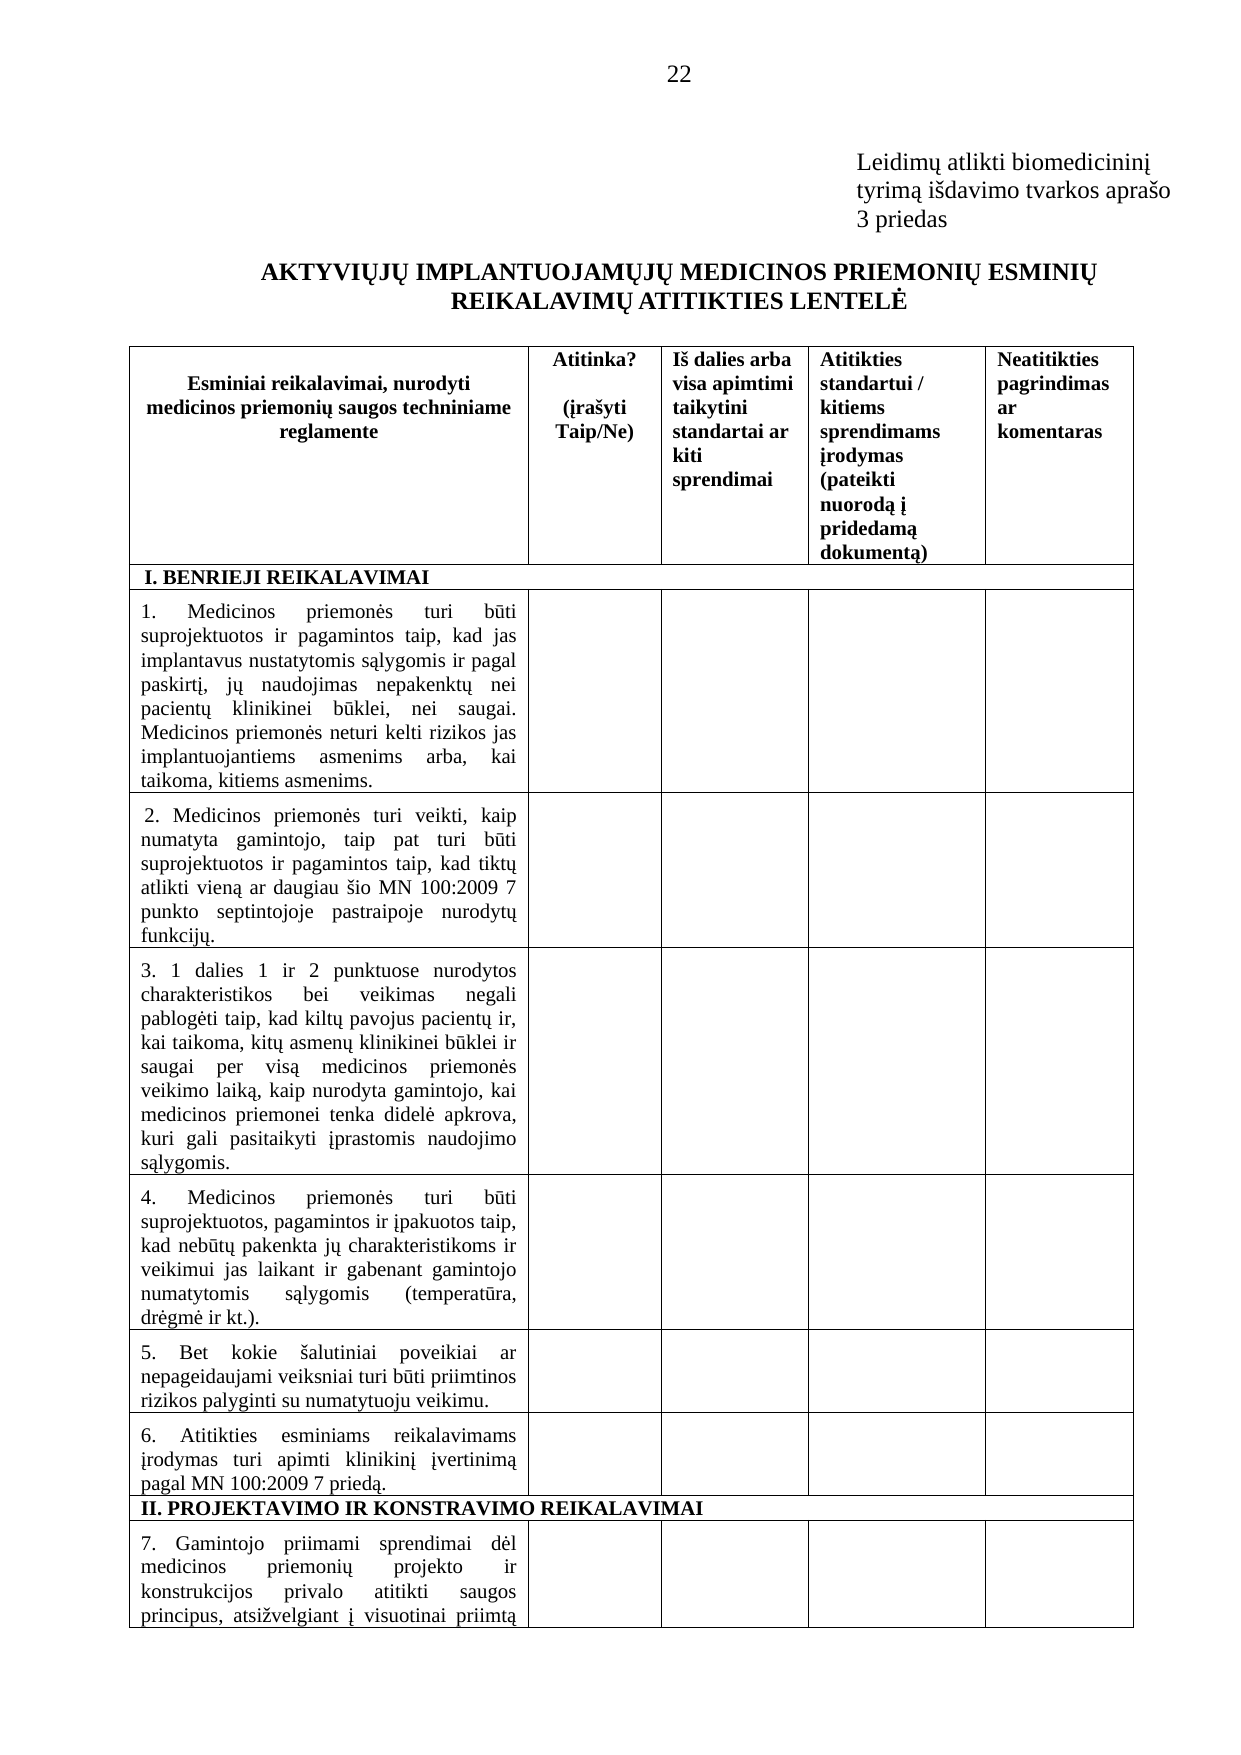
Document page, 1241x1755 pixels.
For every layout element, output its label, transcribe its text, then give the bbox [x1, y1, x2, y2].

table_header Neatitikties pagrindimas ar komentaras [986, 347, 1133, 564]
text Leidimų atlikti biomedicininį [856, 147, 1181, 176]
table_cell [662, 590, 808, 792]
table_header Atitikties standartui / kitiems sprendimams įrodymas (pateikti nuorodą į pridedamą dokumentą) [809, 347, 985, 564]
table_cell [809, 1175, 985, 1329]
table_cell 5. Bet kokie šalutiniai poveikiai ar nepageidaujami veiksniai turi būti priimtinos rizikos palyginti su numatytuoju veikimu. [130, 1330, 528, 1412]
text tyrimą išdavimo tvarkos aprašo [856, 176, 1181, 204]
table_cell [986, 1175, 1133, 1329]
table_header Atitinka? (įrašyti Taip/Ne) [529, 347, 661, 564]
table_cell 4. Medicinos priemonės turi būti suprojektuotos, pagamintos ir įpakuotos taip, kad nebūtų pakenkta jų charakteristikoms ir veikimui jas laikant ir gabenant gamintojo numatytomis sąlygomis (temperatūra, drėgmė ir kt.). [130, 1175, 528, 1329]
table_cell [809, 1413, 985, 1495]
table_cell II. PROJEKTAVIMO IR KONSTRAVIMO REIKALAVIMAI [130, 1496, 1133, 1520]
table_cell 6. Atitikties esminiams reikalavimams įrodymas turi apimti klinikinį įvertinimą pagal MN 100:2009 7 priedą. [130, 1413, 528, 1495]
table_cell [662, 1330, 808, 1412]
table_cell [809, 1330, 985, 1412]
table_cell [986, 590, 1133, 792]
table_cell [809, 948, 985, 1174]
table_cell [529, 1521, 661, 1627]
table_cell [986, 948, 1133, 1174]
table_cell [529, 1330, 661, 1412]
table_cell [662, 1175, 808, 1329]
table_cell 1. Medicinos priemonės turi būti suprojektuotos ir pagamintos taip, kad jas implantavus nustatytomis sąlygomis ir pagal paskirtį, jų naudojimas nepakenktų nei pacientų klinikinei būklei, nei saugai. Medicinos priemonės neturi kelti rizikos jas implantuojantiems asmenims arba, kai taikoma, kitiems asmenims. [130, 590, 528, 792]
table_cell [986, 1330, 1133, 1412]
table_cell [662, 793, 808, 947]
table_cell [529, 793, 661, 947]
table_cell I. BENRIEJI REIKALAVIMAI [130, 565, 1133, 589]
table_cell [986, 1413, 1133, 1495]
table_cell [662, 1413, 808, 1495]
table_cell 3. 1 dalies 1 ir 2 punktuose nurodytos charakteristikos bei veikimas negali pablogėti taip, kad kiltų pavojus pacientų ir, kai taikoma, kitų asmenų klinikinei būklei ir saugai per visą medicinos priemonės veikimo laiką, kaip nurodyta gamintojo, kai medicinos priemonei tenka didelė apkrova, kuri gali pasitaikyti įprastomis naudojimo sąlygomis. [130, 948, 528, 1174]
table_cell [529, 1175, 661, 1329]
table_cell [662, 948, 808, 1174]
table_cell [809, 793, 985, 947]
table_cell [986, 1521, 1133, 1627]
table_header Esminiai reikalavimai, nurodyti medicinos priemonių saugos techniniame reglamente [130, 347, 528, 564]
table_cell [986, 793, 1133, 947]
text AKTYVIŲJŲ IMPLANTUOJAMŲJŲ MEDICINOS PRIEMONIŲ ESMINIŲ REIKALAVIMŲ ATITIKTIES LENTELĖ [177, 257, 1181, 315]
table_cell [529, 590, 661, 792]
text 3 priedas [856, 204, 1181, 233]
table_cell 7. Gamintojo priimami sprendimai dėl medicinos priemonių projekto ir konstrukcijos privalo atitikti saugos principus, atsižvelgiant į visuotinai priimtą [130, 1521, 528, 1627]
table_cell [529, 948, 661, 1174]
table_cell [809, 1521, 985, 1627]
table_cell [662, 1521, 808, 1627]
table_cell [529, 1413, 661, 1495]
table_header Iš dalies arba visa apimtimi taikytini standartai ar kiti sprendimai [662, 347, 808, 564]
table_cell 2. Medicinos priemonės turi veikti, kaip numatyta gamintojo, taip pat turi būti suprojektuotos ir pagamintos taip, kad tiktų atlikti vieną ar daugiau šio MN 100:2009 7 punkto septintojoje pastraipoje nurodytų funkcijų. [130, 793, 528, 947]
table_cell [809, 590, 985, 792]
